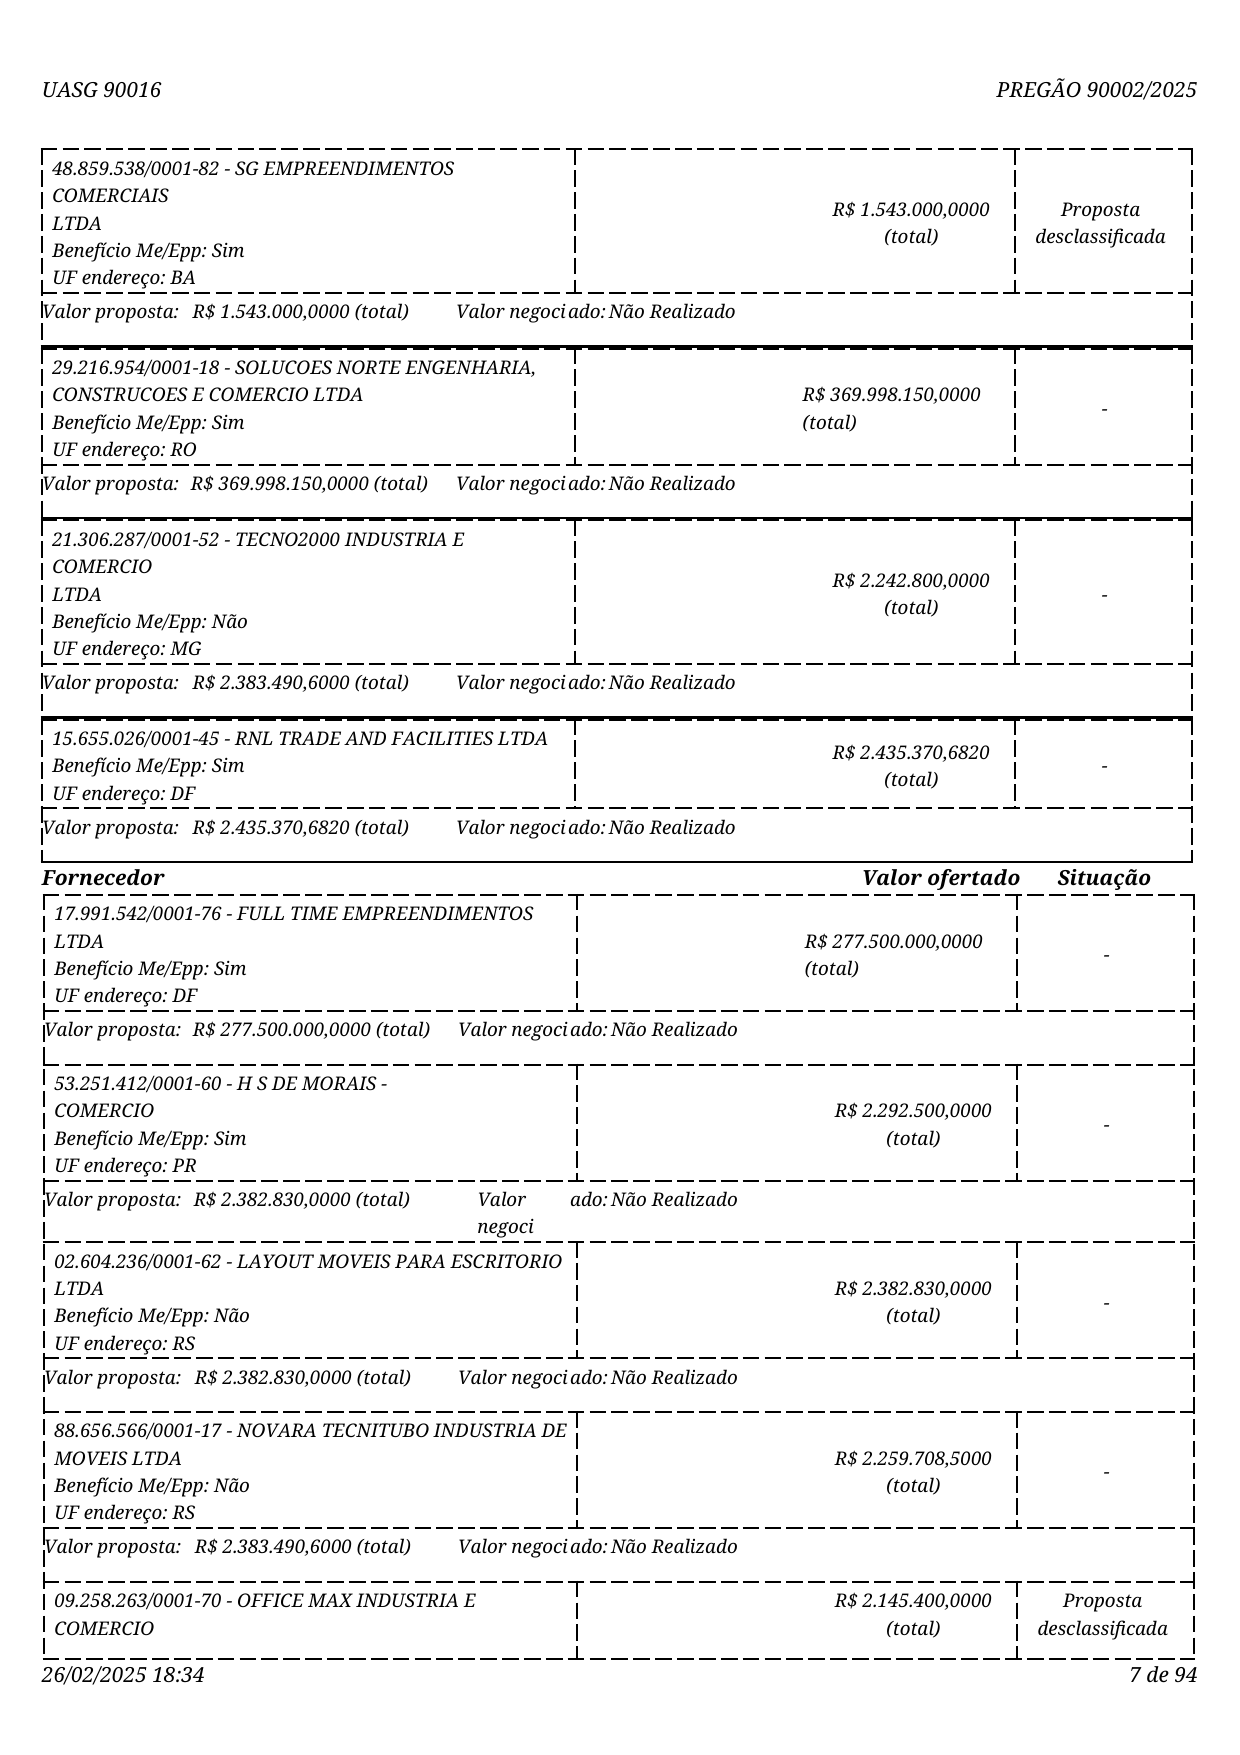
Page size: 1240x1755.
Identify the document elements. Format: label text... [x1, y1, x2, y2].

table_cell [477, 1064, 577, 1179]
table_cell ado: Não Realizado [575, 464, 802, 517]
table_cell [1015, 464, 1192, 517]
table_cell [1017, 1010, 1194, 1063]
table_header R$ 277.500.000,0000 (total) [805, 894, 1017, 1010]
table_cell [803, 464, 1014, 517]
table_cell 09.258.263/0001-70 - OFFICE MAX INDUSTRIA E COMERCIO [44, 1581, 577, 1658]
table_cell 88.656.566/0001-17 - NOVARA TECNITUBO INDUSTRIA DE MOVEIS LTDA Benefício Me/Epp: Não UF endereço: RS [44, 1411, 577, 1527]
table_cell 02.604.236/0001-62 - LAYOUT MOVEIS PARA ESCRITORIO LTDA Benefício Me/Epp: Não UF endereço: RS [44, 1241, 577, 1357]
table_cell R$ 2.145.400,0000 (total) [805, 1581, 1017, 1658]
table_cell [1015, 663, 1192, 716]
table_header - [1015, 719, 1192, 807]
table_cell Proposta desclassificada [1017, 1581, 1194, 1658]
table_header [575, 719, 802, 807]
table_cell [577, 1241, 804, 1357]
table_cell R$ 2.292.500,0000 (total) [805, 1064, 1017, 1179]
table_cell ado: Não Realizado [577, 1010, 804, 1063]
table_cell Valor negoci [477, 1180, 577, 1241]
table_cell - [1017, 1064, 1194, 1179]
table_header 15.655.026/0001-45 - RNL TRADE AND FACILITIES LTDA Benefício Me/Epp: Sim UF endereço: DF [42, 719, 575, 807]
table_header R$ 369.998.150,0000 (total) [803, 348, 1014, 463]
table_header 29.216.954/0001-18 - SOLUCOES NORTE ENGENHARIA, CONSTRUCOES E COMERCIO LTDA Benefício Me/Epp: Sim UF endereço: RO [42, 348, 575, 463]
table_cell [1017, 1357, 1194, 1411]
table_cell - [1017, 1241, 1194, 1357]
table_header - [1017, 894, 1194, 1010]
table_header R$ 1.543.000,0000 (total) [803, 148, 1014, 292]
table_header R$ 2.242.800,0000 (total) [803, 519, 1014, 663]
table_header - [1015, 348, 1192, 463]
table_cell ado: Não Realizado [577, 1180, 804, 1241]
table_cell Valor proposta: R$ 369.998.150,0000 (total) Valor negoci [42, 464, 575, 517]
table_header [575, 519, 802, 663]
table_cell [805, 1180, 1017, 1241]
table_cell [803, 807, 1014, 861]
table_cell Valor proposta: R$ 2.383.490,6000 (total) Valor negoci [42, 663, 575, 716]
table_header Proposta desclassificada [1015, 148, 1192, 292]
table_header [577, 894, 804, 1010]
table_cell [803, 663, 1014, 716]
table_cell [1017, 1180, 1194, 1241]
table_cell 53.251.412/0001-60 - H S DE MORAIS - COMERCIO Benefício Me/Epp: Sim UF endereço: PR [44, 1064, 477, 1179]
table_cell [1015, 807, 1192, 861]
table_cell [803, 292, 1014, 345]
text Fornecedor Valor ofertado Situação [42, 863, 1200, 891]
table_cell Valor proposta: R$ 2.382.830,0000 (total) [44, 1180, 477, 1241]
table_cell Valor proposta: R$ 277.500.000,0000 (total) Valor negoci [44, 1010, 577, 1063]
table_cell ado: Não Realizado [575, 663, 802, 716]
table_cell ado: Não Realizado [575, 292, 802, 345]
table_cell R$ 2.382.830,0000 (total) [805, 1241, 1017, 1357]
table_cell [577, 1064, 804, 1179]
table_cell [577, 1411, 804, 1527]
table_cell ado: Não Realizado [577, 1357, 804, 1411]
table_header 21.306.287/0001-52 - TECNO2000 INDUSTRIA E COMERCIO LTDA Benefício Me/Epp: Não UF endereço: MG [42, 519, 575, 663]
table_cell [577, 1581, 804, 1658]
table_cell [805, 1010, 1017, 1063]
table_header 17.991.542/0001-76 - FULL TIME EMPREENDIMENTOS LTDA Benefício Me/Epp: Sim UF endereço: DF [44, 894, 577, 1010]
table_header [575, 348, 802, 463]
table_cell ado: Não Realizado [577, 1527, 804, 1581]
table_cell Valor proposta: R$ 2.435.370,6820 (total) Valor negoci [42, 807, 575, 861]
table_header 48.859.538/0001-82 - SG EMPREENDIMENTOS COMERCIAIS LTDA Benefício Me/Epp: Sim UF endereço: BA [42, 148, 575, 292]
table_cell ado: Não Realizado [575, 807, 802, 861]
table_cell [805, 1527, 1017, 1581]
table_cell Valor proposta: R$ 2.382.830,0000 (total) Valor negoci [44, 1357, 577, 1411]
table_cell [1017, 1527, 1194, 1581]
table_cell [805, 1357, 1017, 1411]
table_cell R$ 2.259.708,5000 (total) [805, 1411, 1017, 1527]
table_header [575, 148, 802, 292]
table_cell - [1017, 1411, 1194, 1527]
table_cell [1015, 292, 1192, 345]
table_header R$ 2.435.370,6820 (total) [803, 719, 1014, 807]
table_header - [1015, 519, 1192, 663]
table_cell Valor proposta: R$ 2.383.490,6000 (total) Valor negoci [44, 1527, 577, 1581]
table_cell Valor proposta: R$ 1.543.000,0000 (total) Valor negoci [42, 292, 575, 345]
